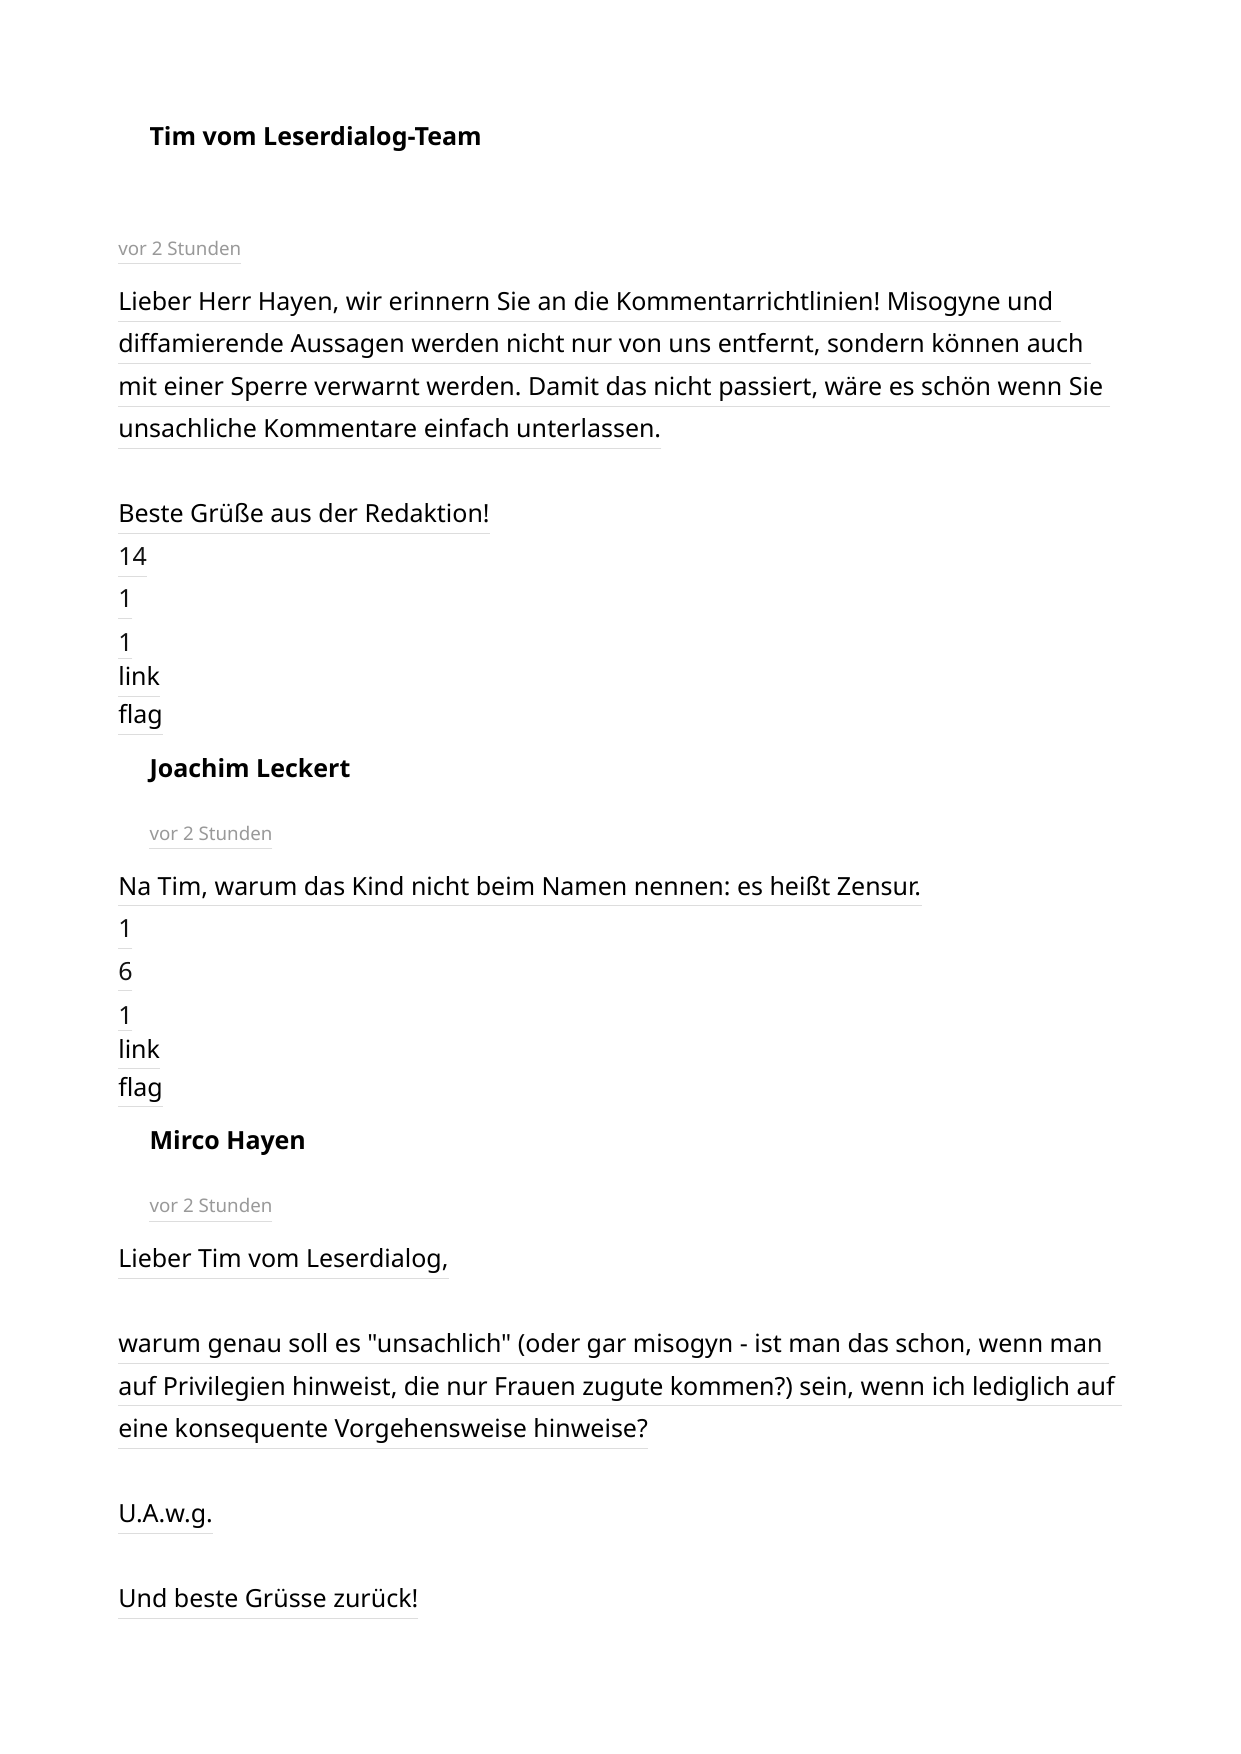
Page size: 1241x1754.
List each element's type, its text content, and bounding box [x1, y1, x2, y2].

text Na Tim, warum das Kind nicht beim Namen nennen: es heißt Zensur. [118, 868, 1122, 906]
text vor 2 Stunden [149, 820, 1117, 849]
text Joachim Leckert [149, 751, 1122, 784]
text Lieber Tim vom Leserdialog, warum genau soll es "unsachlich" (oder gar misogyn - ist man das schon, wenn man auf Privilegien hinweist, die nur Frauen zugute kommen?) sein, wenn ich lediglich auf [118, 1241, 1122, 1405]
text 14 [118, 538, 1122, 577]
text vor 2 Stunden [118, 235, 1122, 264]
text eine konsequente Vorgehensweise hinweise? U.A.w.g. Und beste Grüsse zurück! [118, 1406, 1122, 1619]
text 1 [118, 911, 1122, 949]
text 1 [118, 581, 1122, 619]
text Lieber Herr Hayen, wir erinnern Sie an die Kommentarrichtlinien! Misogyne und diffamierende Aussagen werden nicht nur von uns entfernt, sondern können auch mit einer Sperre verwarnt werden. Damit das nicht passiert, wäre es schön wenn Sie unsachliche Kommentare einfach unterlassen. Beste Grüße aus der Redaktion! [118, 283, 1122, 534]
text Mirco Hayen [149, 1123, 1122, 1157]
text Tim vom Leserdialog-Team [149, 118, 1122, 152]
text 6 [118, 953, 1122, 991]
text link [118, 1031, 1122, 1069]
text link [118, 659, 1122, 697]
text 1 [118, 996, 1122, 1031]
text vor 2 Stunden [149, 1192, 1117, 1222]
text flag [118, 697, 1122, 735]
text Redaktion [154, 177, 1113, 211]
text flag [118, 1069, 1122, 1107]
text 1 [118, 623, 1122, 659]
